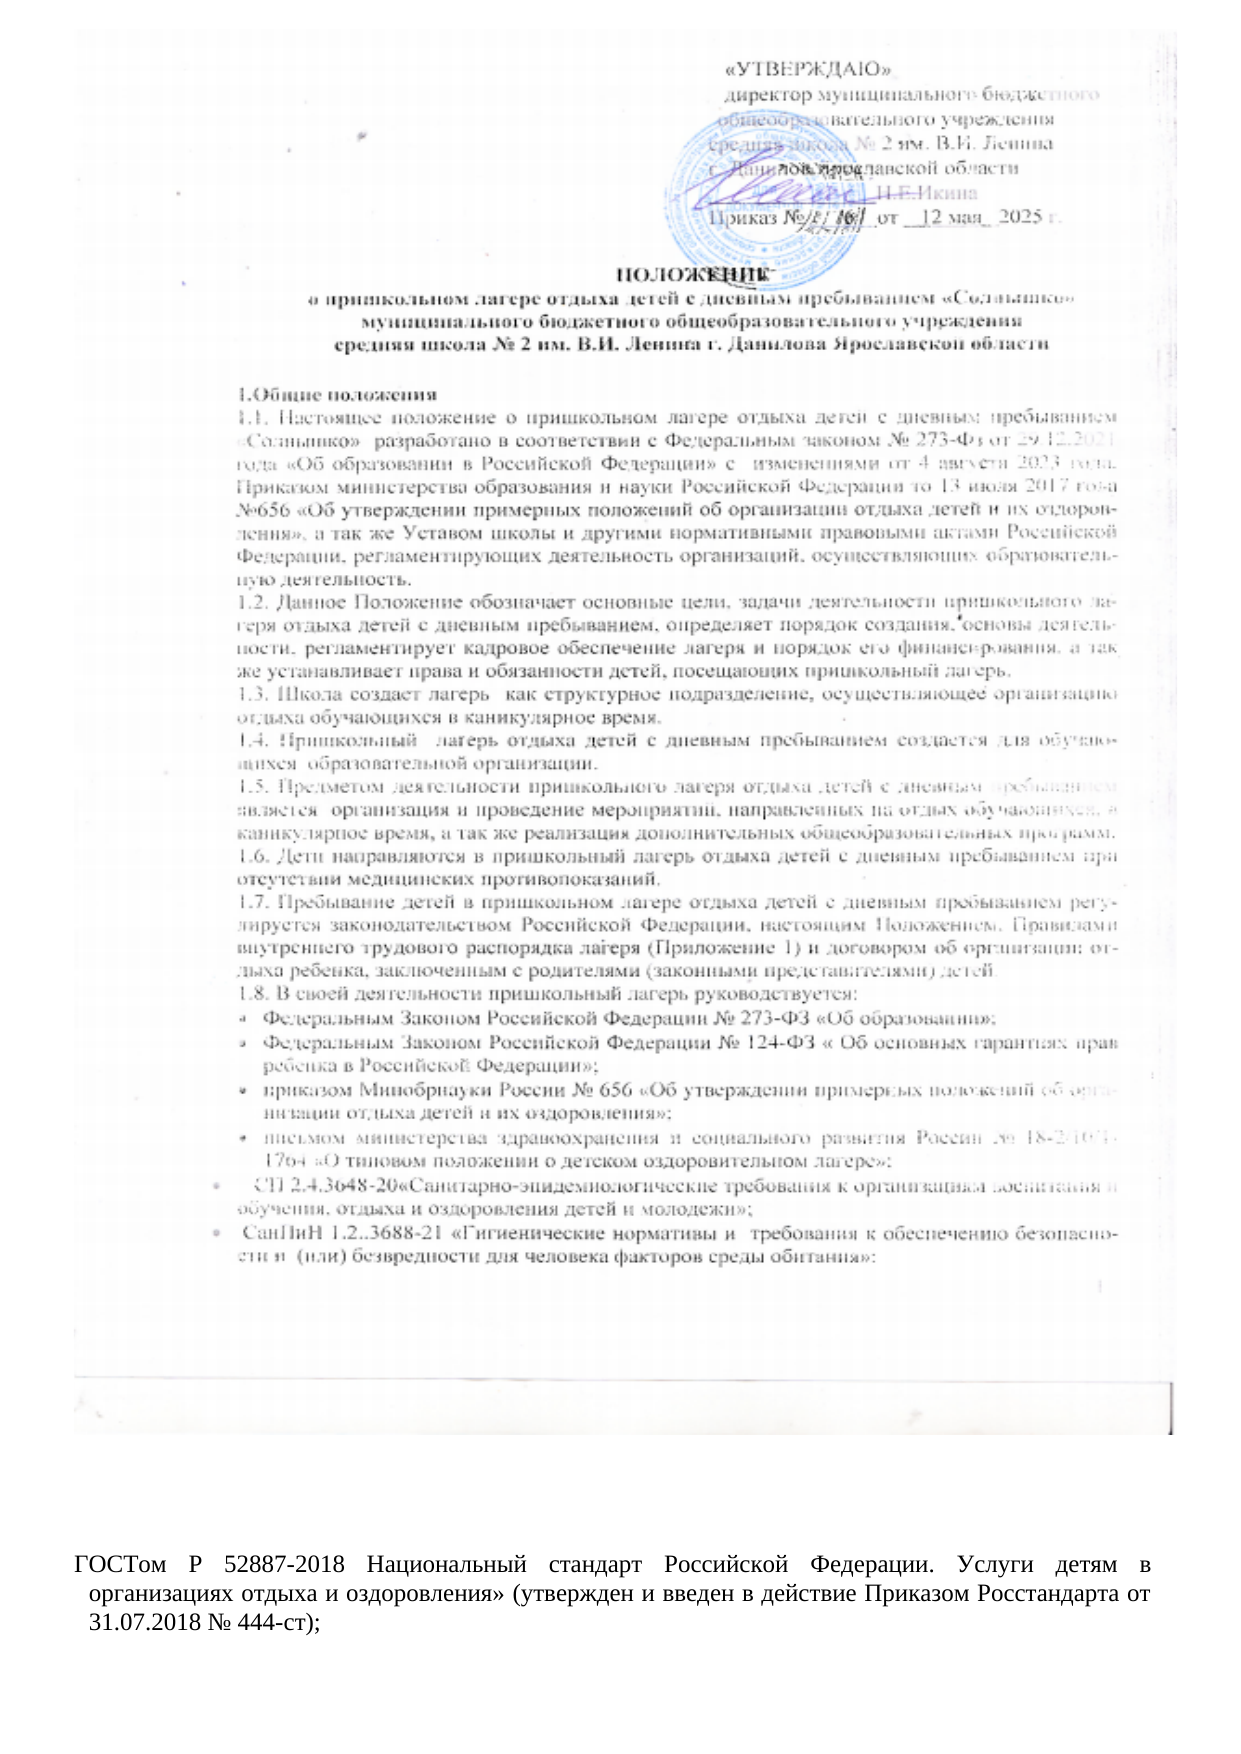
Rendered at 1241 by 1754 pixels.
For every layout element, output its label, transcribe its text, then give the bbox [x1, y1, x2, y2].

text ГОСТом Р 52887-2018 Национальный стандарт Российской Федерации. Услуги детям в организациях отдыха и оздоровления» (утвержден и введен в действие Приказом Росстандарта от 31.07.2018 № 444-ст); [74, 1549, 1152, 1636]
